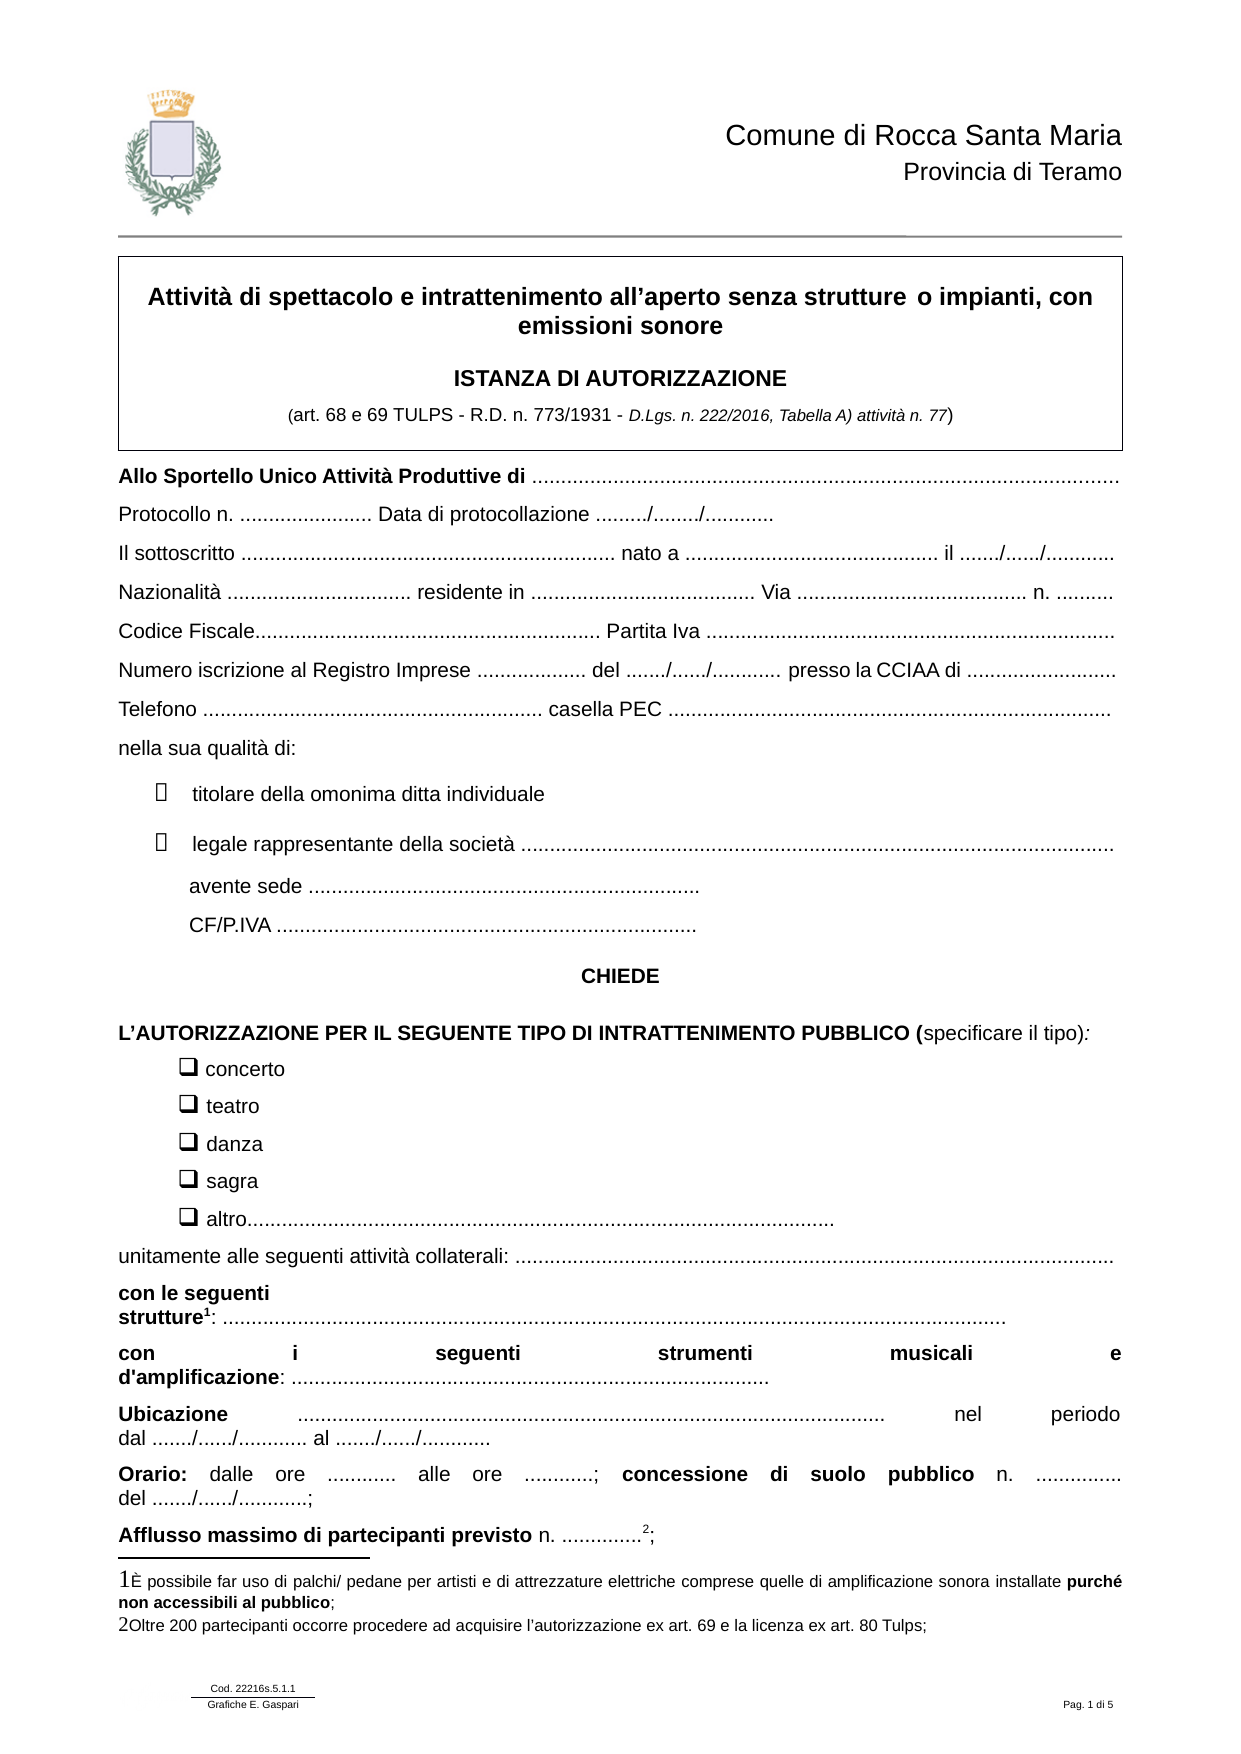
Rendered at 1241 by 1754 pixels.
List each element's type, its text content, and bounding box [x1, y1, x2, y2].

text Ubicazione ...................................................................................................... nel periodo dal ......./....../............ al ......./....../............ [118, 1402, 1122, 1449]
text Telefono ........................................................... casella PEC ............................................................................. [118, 697, 1122, 721]
text Orario: dalle ore ............ alle ore ............; concessione di suolo pubblico n. ............... del ......./....../............; [118, 1462, 1122, 1510]
text Nazionalità ................................ residente in ....................................... Via ........................................ n. .......... [118, 580, 1122, 604]
text unitamente alle seguenti attività collaterali: ........................................................................................................ [118, 1244, 1122, 1268]
table_header Attività di spettacolo e intrattenimento all’aperto senza strutture o impianti, con emissioni sonore ISTANZA DI AUTORIZZAZIONE (art. 68 e 69 TULPS - R.D. n. 773/1931 - D.Lgs. n. 222/2016, Tabella A) attività n. 77) [119, 257, 1122, 450]
text Oltre 200 partecipanti occorre procedere ad acquisire l’autorizzazione ex art. 69 e la licenza ex art. 80 Tulps; [118, 1612, 1122, 1636]
text Il sottoscritto ................................................................. nato a ............................................ il ......./....../............ [118, 541, 1122, 565]
text nella sua qualità di: [118, 735, 1122, 759]
text  danza [177, 1132, 1122, 1157]
text Protocollo n. ....................... Data di protocollazione ........./......../............ [118, 502, 1122, 526]
text CHIEDE [118, 964, 1122, 988]
text  sagra [177, 1169, 1122, 1194]
text con le seguenti strutture: ........................................................................................................................................ [118, 1281, 1122, 1329]
text Allo Sportello Unico Attività Produttive di [118, 463, 1122, 487]
text È possibile far uso di palchi/ pedane per artisti e di attrezzature elettriche comprese quelle di amplificazione sonora installate purché non accessibili al pubblico; [118, 1564, 1122, 1612]
text con i seguenti strumenti musicali e d'amplificazione: ................................................................................... [118, 1341, 1122, 1389]
text Afflusso massimo di partecipanti previsto n. ..............; [118, 1522, 1122, 1546]
text  concerto [177, 1057, 1122, 1082]
text  titolare della omonima ditta individuale [153, 774, 1122, 808]
text avente sede .................................................................... [189, 874, 1122, 898]
text  teatro [177, 1094, 1122, 1119]
text  altro...................................................................................................... [177, 1207, 1122, 1232]
text Provincia di Teramo [224, 157, 1122, 185]
text Comune di Rocca Santa Maria [224, 118, 1122, 152]
text Numero iscrizione al Registro Imprese ................... del ......./....../............ presso la CCIAA di .......................... [118, 658, 1122, 682]
text L’AUTORIZZAZIONE PER IL SEGUENTE TIPO DI INTRATTENIMENTO PUBBLICO (specificare il tipo): [118, 1020, 1122, 1044]
text Codice Fiscale............................................................ Partita Iva ....................................................................... [118, 619, 1122, 643]
text CF/P.IVA ......................................................................... [189, 913, 1122, 937]
text  legale rappresentante della società ....................................................................................................... [153, 824, 1122, 858]
picture [122, 87, 224, 219]
